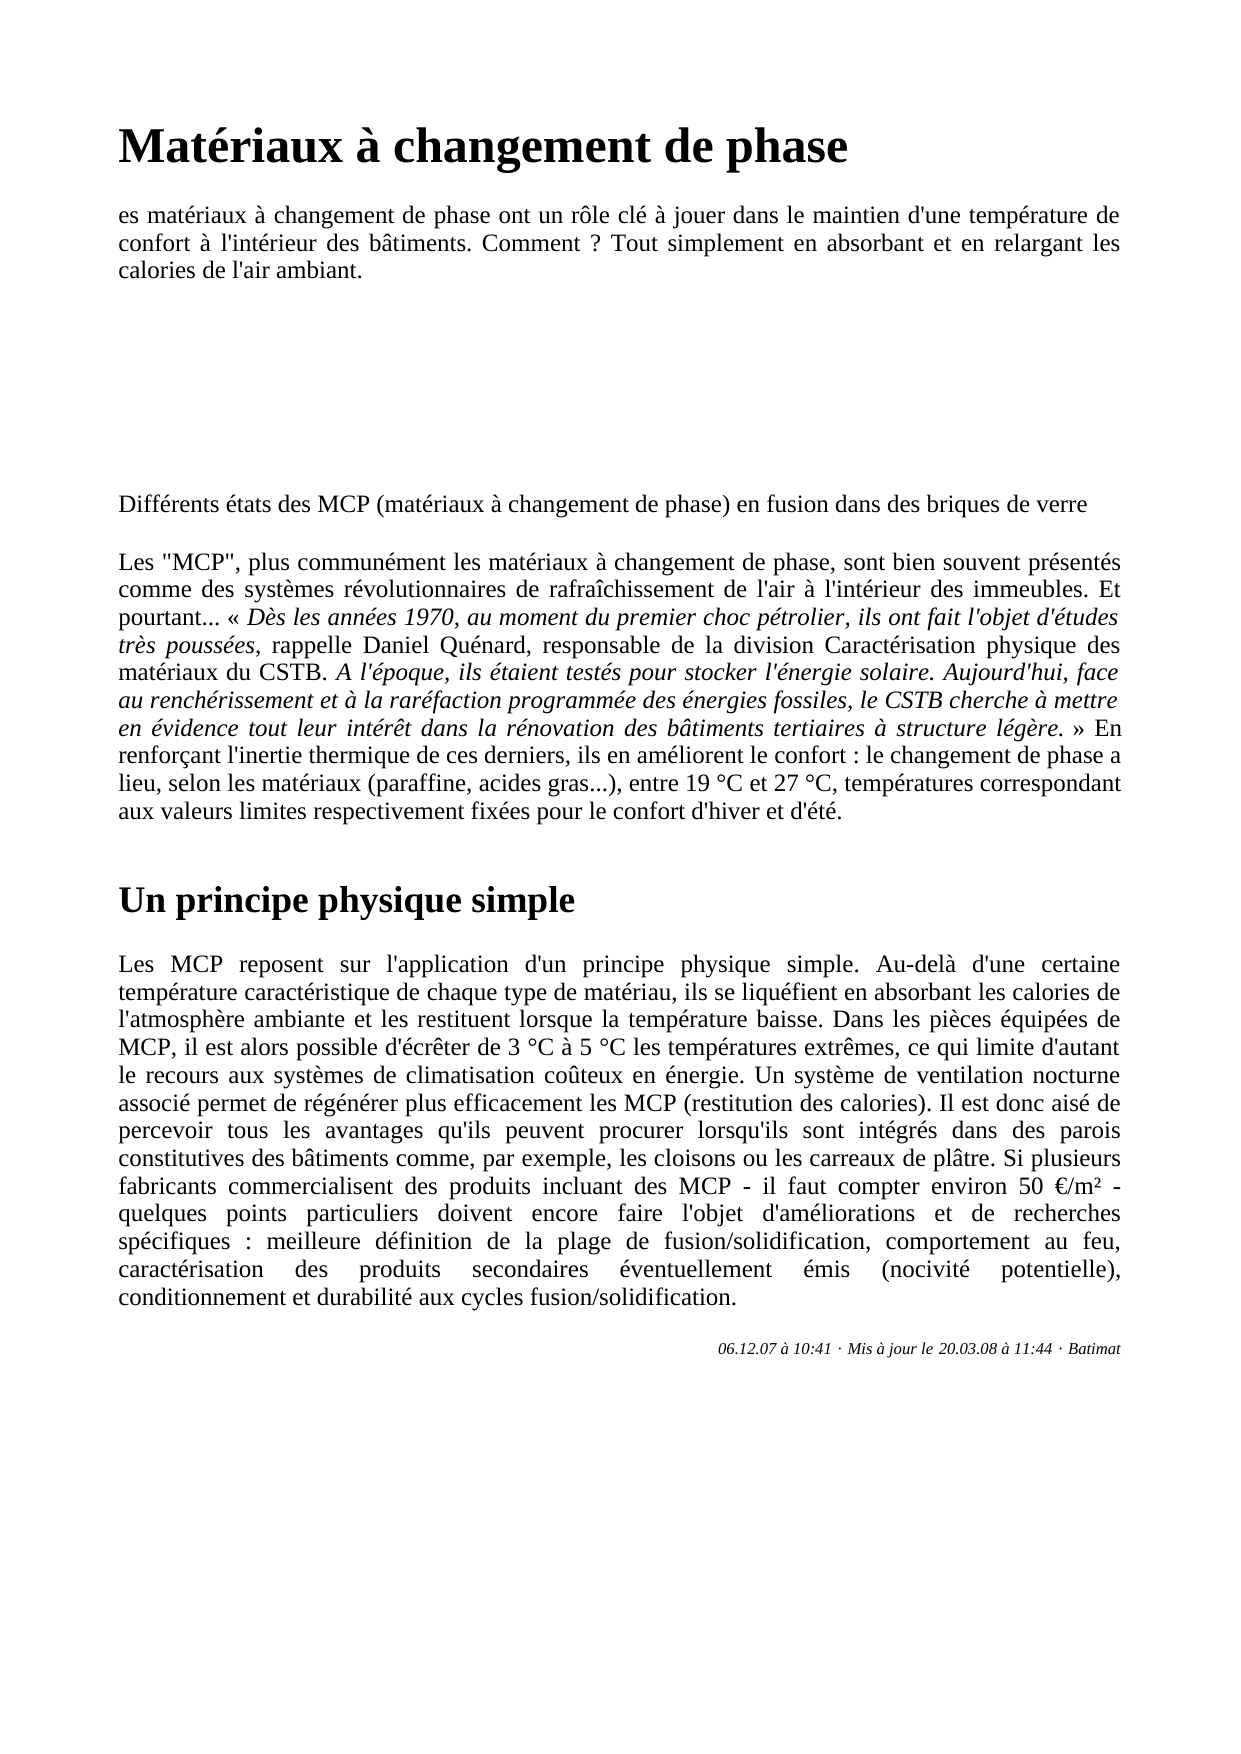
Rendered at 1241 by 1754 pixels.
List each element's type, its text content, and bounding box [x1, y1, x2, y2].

text Différents états des MCP (matériaux à changement de phase) en fusion dans des briques de verre [118, 490, 1122, 518]
subtitle Un principe physique simple [118, 879, 1122, 921]
text Les "MCP", plus communément les matériaux à changement de phase, sont bien souvent présentés comme des systèmes révolutionnaires de rafraîchissement de l'air à l'intérieur des immeubles. Et pourtant... « Dès les années 1970, au moment du premier choc pétrolier, ils ont fait l'objet d'études très poussées, rappelle Daniel Quénard, responsable de la division Caractérisation physique des matériaux du CSTB. A l'époque, ils étaient testés pour stocker l'énergie solaire. Aujourd'hui, face au renchérissement et à la raréfaction programmée des énergies fossiles, le CSTB cherche à mettre en évidence tout leur intérêt dans la rénovation des bâtiments tertiaires à structure légère. » En renforçant l'inertie thermique de ces derniers, ils en améliorent le confort : le changement de phase a lieu, selon les matériaux (paraffine, acides gras...), entre 19 °C et 27 °C, températures correspondant aux valeurs limites respectivement fixées pour le confort d'hiver et d'été. [118, 548, 1122, 825]
text 06.12.07 à 10:41 · Mis à jour le 20.03.08 à 11:44 · Batimat [118, 1340, 1122, 1358]
text es matériaux à changement de phase ont un rôle clé à jouer dans le maintien d'une température de confort à l'intérieur des bâtiments. Comment ? Tout simplement en absorbant et en relargant les calories de l'air ambiant. [118, 201, 1122, 284]
text Les MCP reposent sur l'application d'un principe physique simple. Au-delà d'une certaine température caractéristique de chaque type de matériau, ils se liquéfient en absorbant les calories de l'atmosphère ambiante et les restituent lorsque la température baisse. Dans les pièces équipées de MCP, il est alors possible d'écrêter de 3 °C à 5 °C les températures extrêmes, ce qui limite d'autant le recours aux systèmes de climatisation coûteux en énergie. Un système de ventilation nocturne associé permet de régénérer plus efficacement les MCP (restitution des calories). Il est donc aisé de percevoir tous les avantages qu'ils peuvent procurer lorsqu'ils sont intégrés dans des parois constitutives des bâtiments comme, par exemple, les cloisons ou les carreaux de plâtre. Si plusieurs fabricants commercialisent des produits incluant des MCP - il faut compter environ 50 €/m² - quelques points particuliers doivent encore faire l'objet d'améliorations et de recherches spécifiques : meilleure définition de la plage de fusion/solidification, comportement au feu, caractérisation des produits secondaires éventuellement émis (nocivité potentielle), conditionnement et durabilité aux cycles fusion/solidification. [118, 950, 1122, 1310]
text Matériaux à changement de phase [118, 118, 1122, 173]
